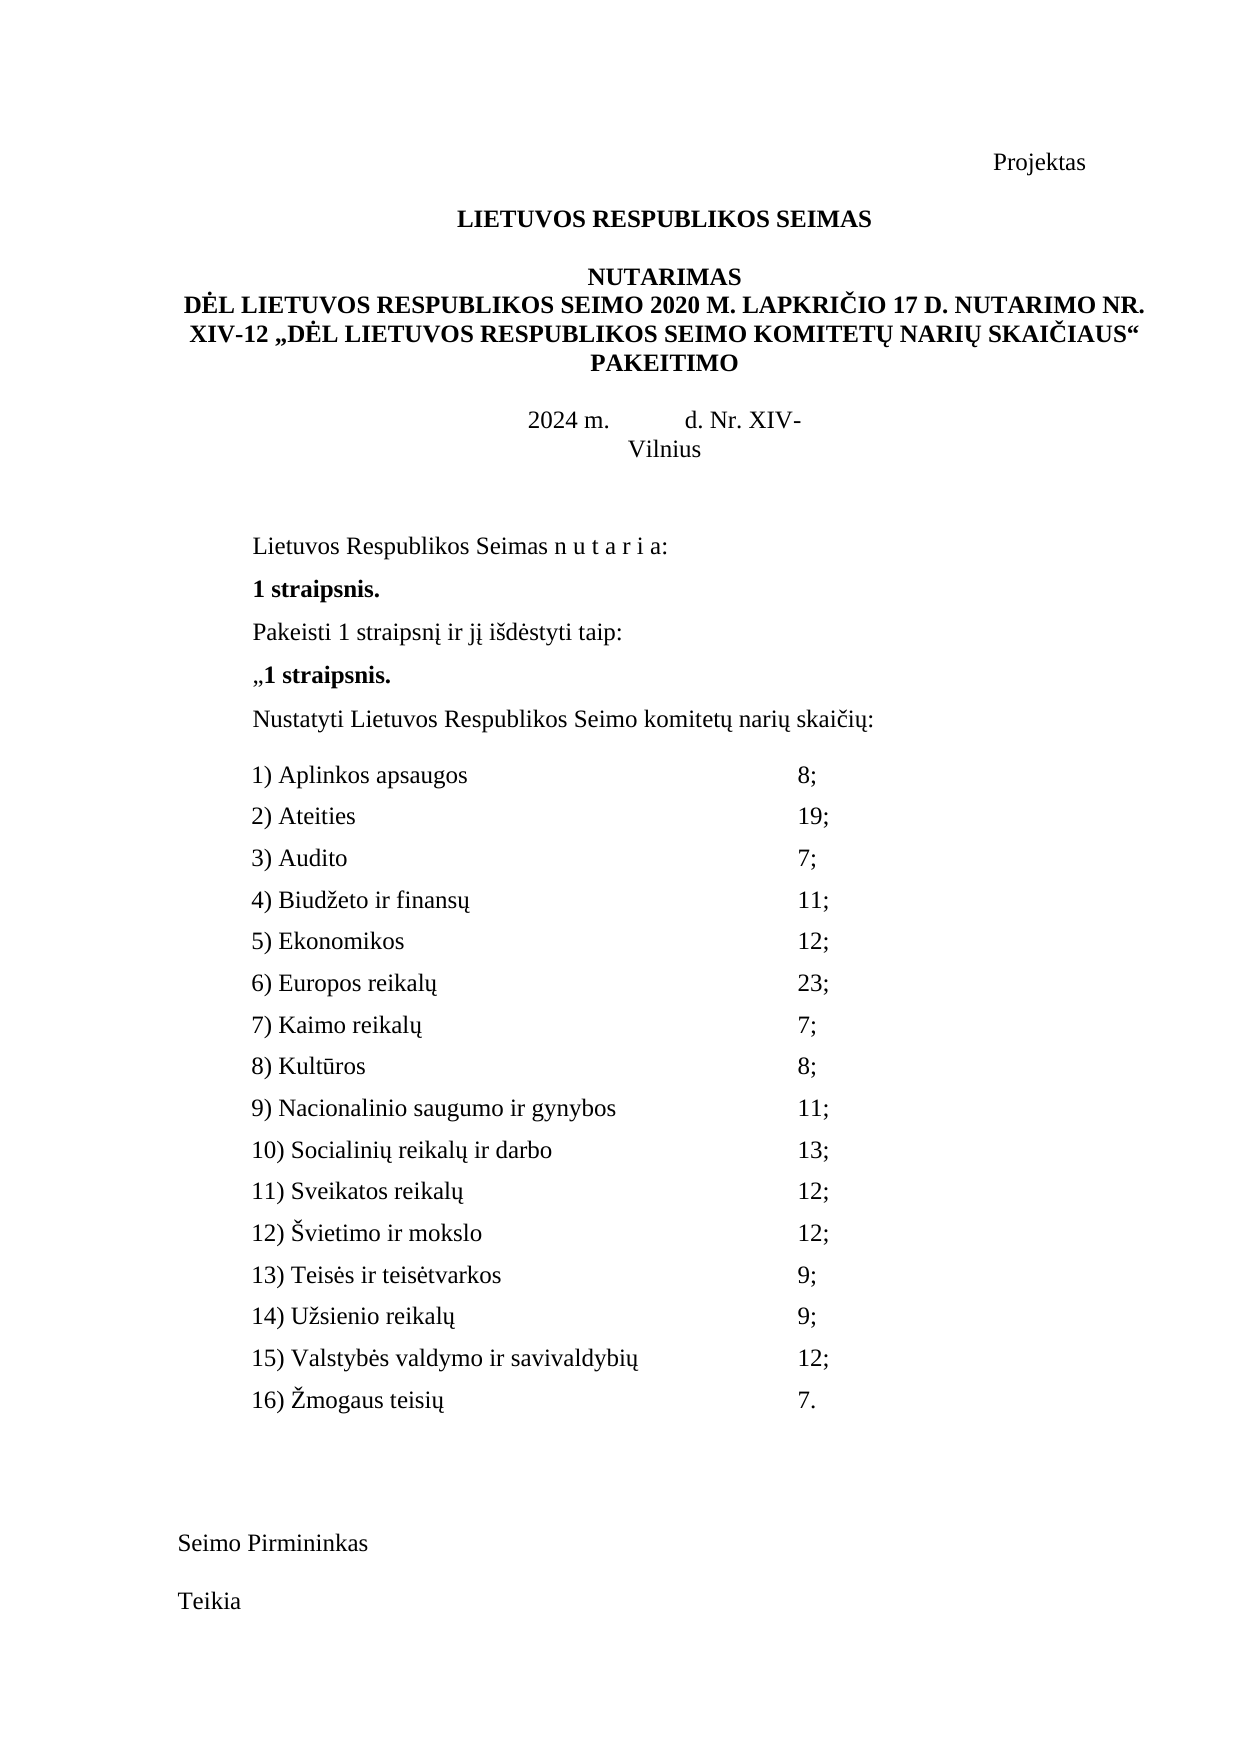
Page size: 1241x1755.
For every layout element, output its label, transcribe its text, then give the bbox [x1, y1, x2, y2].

table_cell 12; [782, 1205, 1151, 1247]
table_cell 4) Biudžeto ir finansų [236, 872, 782, 913]
table_cell 7. [782, 1372, 1151, 1413]
table_cell 6) Europos reikalų [236, 955, 782, 997]
table_cell 12) Švietimo ir mokslo [236, 1205, 782, 1247]
table_cell 11; [782, 872, 1151, 913]
text LIETUVOS RESPUBLIKOS SEIMAS [177, 204, 1152, 233]
table_header 8; [782, 747, 1151, 788]
text 2024 m. d. Nr. XIV- [177, 406, 1152, 434]
table_cell 7; [782, 830, 1151, 872]
table_cell 7; [782, 997, 1151, 1038]
table_cell 12; [782, 914, 1151, 955]
text Nustatyti Lietuvos Respublikos Seimo komitetų narių skaičių: [177, 704, 1152, 732]
table_cell 8; [782, 1039, 1151, 1080]
table_cell 9) Nacionalinio saugumo ir gynybos [236, 1080, 782, 1122]
table_cell 16) Žmogaus teisių [236, 1372, 782, 1413]
text NUTARIMAS [177, 262, 1152, 291]
table_cell 3) Audito [236, 830, 782, 872]
text Seimo Pirmininkas [177, 1528, 1152, 1557]
table_cell 10) Socialinių reikalų ir darbo [236, 1122, 782, 1163]
table_cell 5) Ekonomikos [236, 914, 782, 955]
table_cell 9; [782, 1247, 1151, 1288]
table_cell 12; [782, 1164, 1151, 1205]
text „1 straipsnis. [177, 661, 1152, 689]
table_header 1) Aplinkos apsaugos [236, 747, 782, 788]
table_cell 11) Sveikatos reikalų [236, 1164, 782, 1205]
table_cell 13; [782, 1122, 1151, 1163]
text DĖL LIETUVOS RESPUBLIKOS SEIMO 2020 M. LAPKRIČIO 17 D. NUTARIMO NR. XIV-12 „DĖL LIETUVOS RESPUBLIKOS SEIMO KOMITETŲ NARIŲ SKAIČIAUS“ PAKEITIMO [177, 291, 1152, 377]
table_cell 14) Užsienio reikalų [236, 1289, 782, 1330]
text 1 straipsnis. [177, 574, 1152, 603]
table_cell 19; [782, 789, 1151, 830]
text Lietuvos Respublikos Seimas n u t a r i a: [177, 531, 1152, 560]
text Pakeisti 1 straipsnį ir jį išdėstyti taip: [177, 617, 1152, 646]
text Projektas [852, 147, 1152, 176]
table_cell 15) Valstybės valdymo ir savivaldybių [236, 1330, 782, 1372]
table_cell 8) Kultūros [236, 1039, 782, 1080]
table_cell 12; [782, 1330, 1151, 1372]
text Teikia [177, 1586, 1152, 1615]
table_cell 23; [782, 955, 1151, 997]
table_cell 11; [782, 1080, 1151, 1122]
table_cell 9; [782, 1289, 1151, 1330]
table_cell 13) Teisės ir teisėtvarkos [236, 1247, 782, 1288]
table_cell 7) Kaimo reikalų [236, 997, 782, 1038]
text Vilnius [177, 434, 1152, 463]
table_cell 2) Ateities [236, 789, 782, 830]
